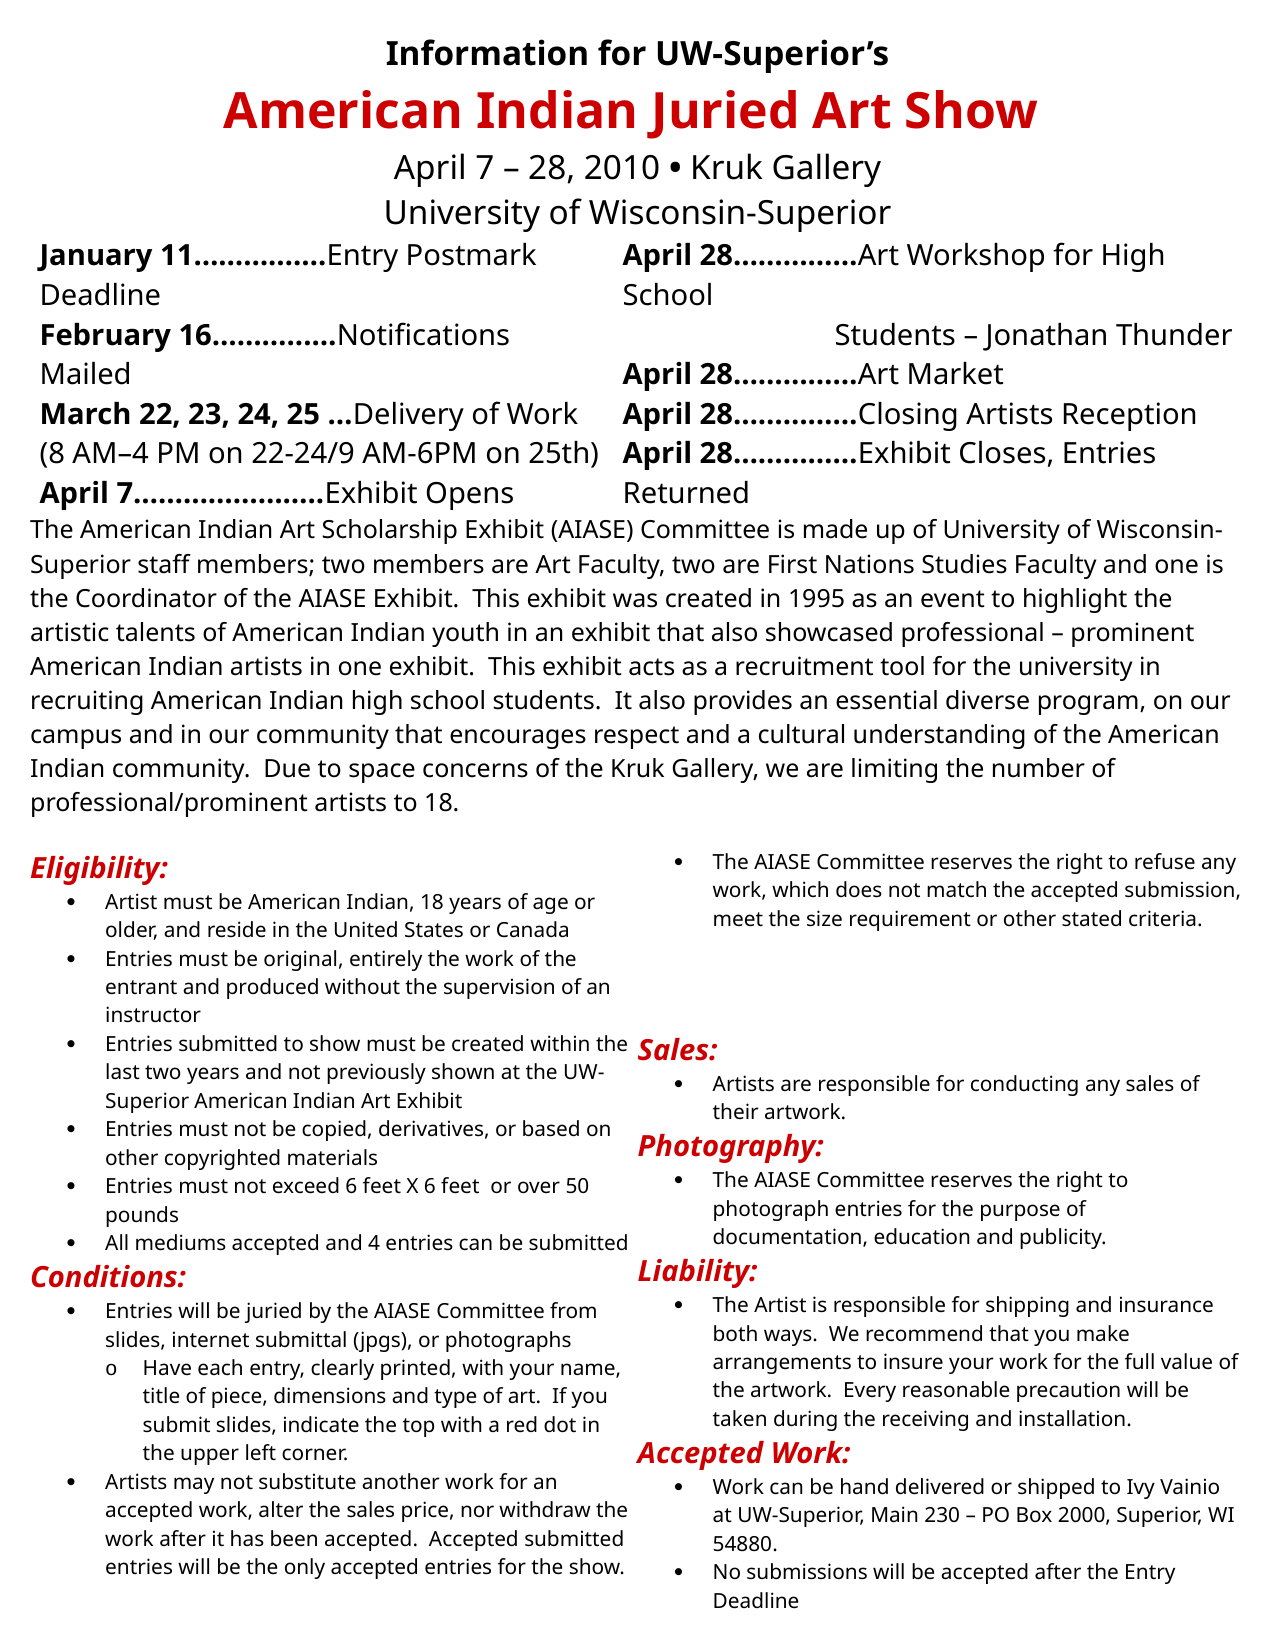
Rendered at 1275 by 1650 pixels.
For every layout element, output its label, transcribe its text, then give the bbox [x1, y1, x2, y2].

text University of Wisconsin-Superior [30, 189, 1245, 234]
list The AIASE Committee reserves the right to refuse any work, which does not match the accepted submission, meet the size requirement or other stated criteria. [675, 847, 1245, 932]
list Entries must not be copied, derivatives, or based on other copyrighted materials [67, 1114, 637, 1171]
list No submissions will be accepted after the Entry Deadline [675, 1557, 1245, 1614]
list All mediums accepted and 4 entries can be submitted [67, 1228, 637, 1257]
list Entries must not exceed 6 feet X 6 feet or over 50 pounds [67, 1171, 637, 1228]
list Entries will be juried by the AIASE Committee from slides, internet submittal (jpgs), or photographs [67, 1296, 637, 1353]
text Information for UW-Superior’s [30, 30, 1245, 75]
text Eligibility: [30, 847, 637, 887]
text Liability: [637, 1251, 1245, 1290]
list Artist must be American Indian, 18 years of age or older, and reside in the United States or Canada [67, 887, 637, 944]
list The Artist is responsible for shipping and insurance both ways. We recommend that you make arrangements to insure your work for the full value of the artwork. Every reasonable precaution will be taken during the receiving and installation. [675, 1290, 1245, 1432]
list Work can be hand delivered or shipped to Ivy Vainio at UW-Superior, Main 230 – PO Box 2000, Superior, WI 54880. [675, 1472, 1245, 1557]
list Have each entry, clearly printed, with your name, title of piece, dimensions and type of art. If you submit slides, indicate the top with a red dot in the upper left corner. [105, 1353, 637, 1467]
text The American Indian Art Scholarship Exhibit (AIASE) Committee is made up of University of Wisconsin-Superior staff members; two members are Art Faculty, two are First Nations Studies Faculty and one is the Coordinator of the AIASE Exhibit. This exhibit was created in 1995 as an event to highlight the artistic talents of American Indian youth in an exhibit that also showcased professional – prominent American Indian artists in one exhibit. This exhibit acts as a recruitment tool for the university in recruiting American Indian high school students. It also provides an essential diverse program, on our campus and in our community that encourages respect and a cultural understanding of the American Indian community. Due to space concerns of the Kruk Gallery, we are limiting the number of professional/prominent artists to 18. [30, 512, 1245, 819]
text Conditions: [30, 1257, 637, 1296]
list Artists may not substitute another work for an accepted work, alter the sales price, nor withdraw the work after it has been accepted. Accepted submitted entries will be the only accepted entries for the show. [67, 1467, 637, 1581]
table_header January 11…………….Entry Postmark Deadline February 16………...…Notifications Mailed March 22, 23, 24, 25 …Delivery of Work (8 AM–4 PM on 22-24/9 AM-6PM on 25th) April 7…………………..Exhibit Opens [28, 234, 611, 512]
text American Indian Juried Art Show [30, 75, 1245, 143]
text Photography: [637, 1126, 1245, 1165]
text April 7 – 28, 2010 • Kruk Gallery [30, 143, 1245, 189]
text Accepted Work: [637, 1432, 1245, 1472]
text Sales: [637, 1029, 1245, 1069]
list Entries submitted to show must be created within the last two years and not previously shown at the UW-Superior American Indian Art Exhibit [67, 1029, 637, 1114]
table_header April 28……………Art Workshop for High School Students – Jonathan Thunder April 28……………Art Market April 28……………Closing Artists Reception April 28……………Exhibit Closes, Entries Returned [611, 234, 1247, 512]
list Artists are responsible for conducting any sales of their artwork. [675, 1069, 1245, 1126]
list Entries must be original, entirely the work of the entrant and produced without the supervision of an instructor [67, 944, 637, 1029]
list The AIASE Committee reserves the right to photograph entries for the purpose of documentation, education and publicity. [675, 1165, 1245, 1251]
